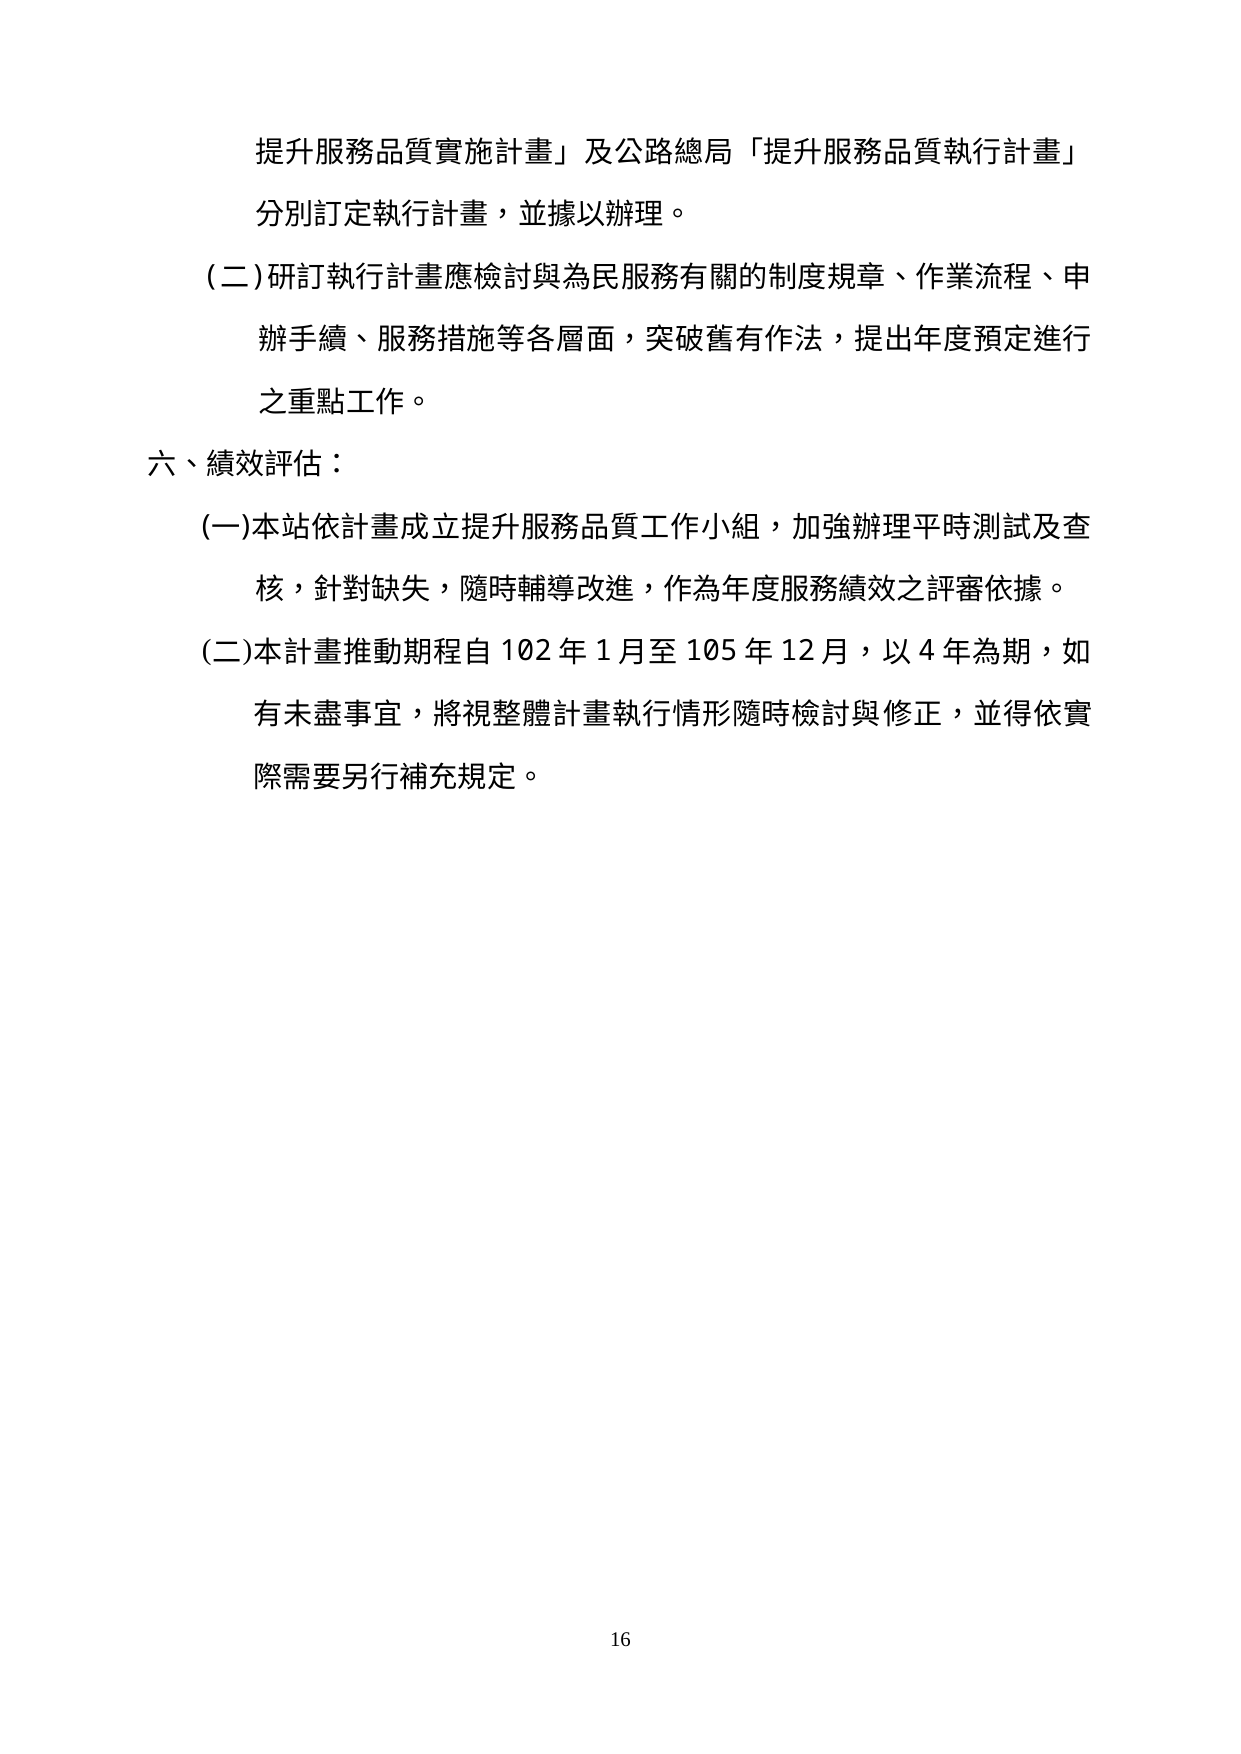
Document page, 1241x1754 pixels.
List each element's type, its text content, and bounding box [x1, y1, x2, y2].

text (二)研訂執行計畫應檢討與為民服務有關的制度規章、作業流程、申辦手續、服務措施等各層面，突破舊有作法，提出年度預定進行之重點工作。 [202, 233, 1092, 420]
text 提升服務品質實施計畫」及公路總局「提升服務品質執行計畫」分別訂定執行計畫，並據以辦理。 [204, 108, 1092, 233]
text (二)本計畫推動期程自102年1月至105年12月，以4年為期，如有未盡事宜，將視整體計畫執行情形隨時檢討與修正，並得依實際需要另行補充規定。 [202, 608, 1092, 795]
text 六、績效評估： [148, 420, 1092, 483]
text (一)本站依計畫成立提升服務品質工作小組，加強辦理平時測試及查核，針對缺失，隨時輔導改進，作為年度服務績效之評審依據。 [202, 483, 1092, 608]
